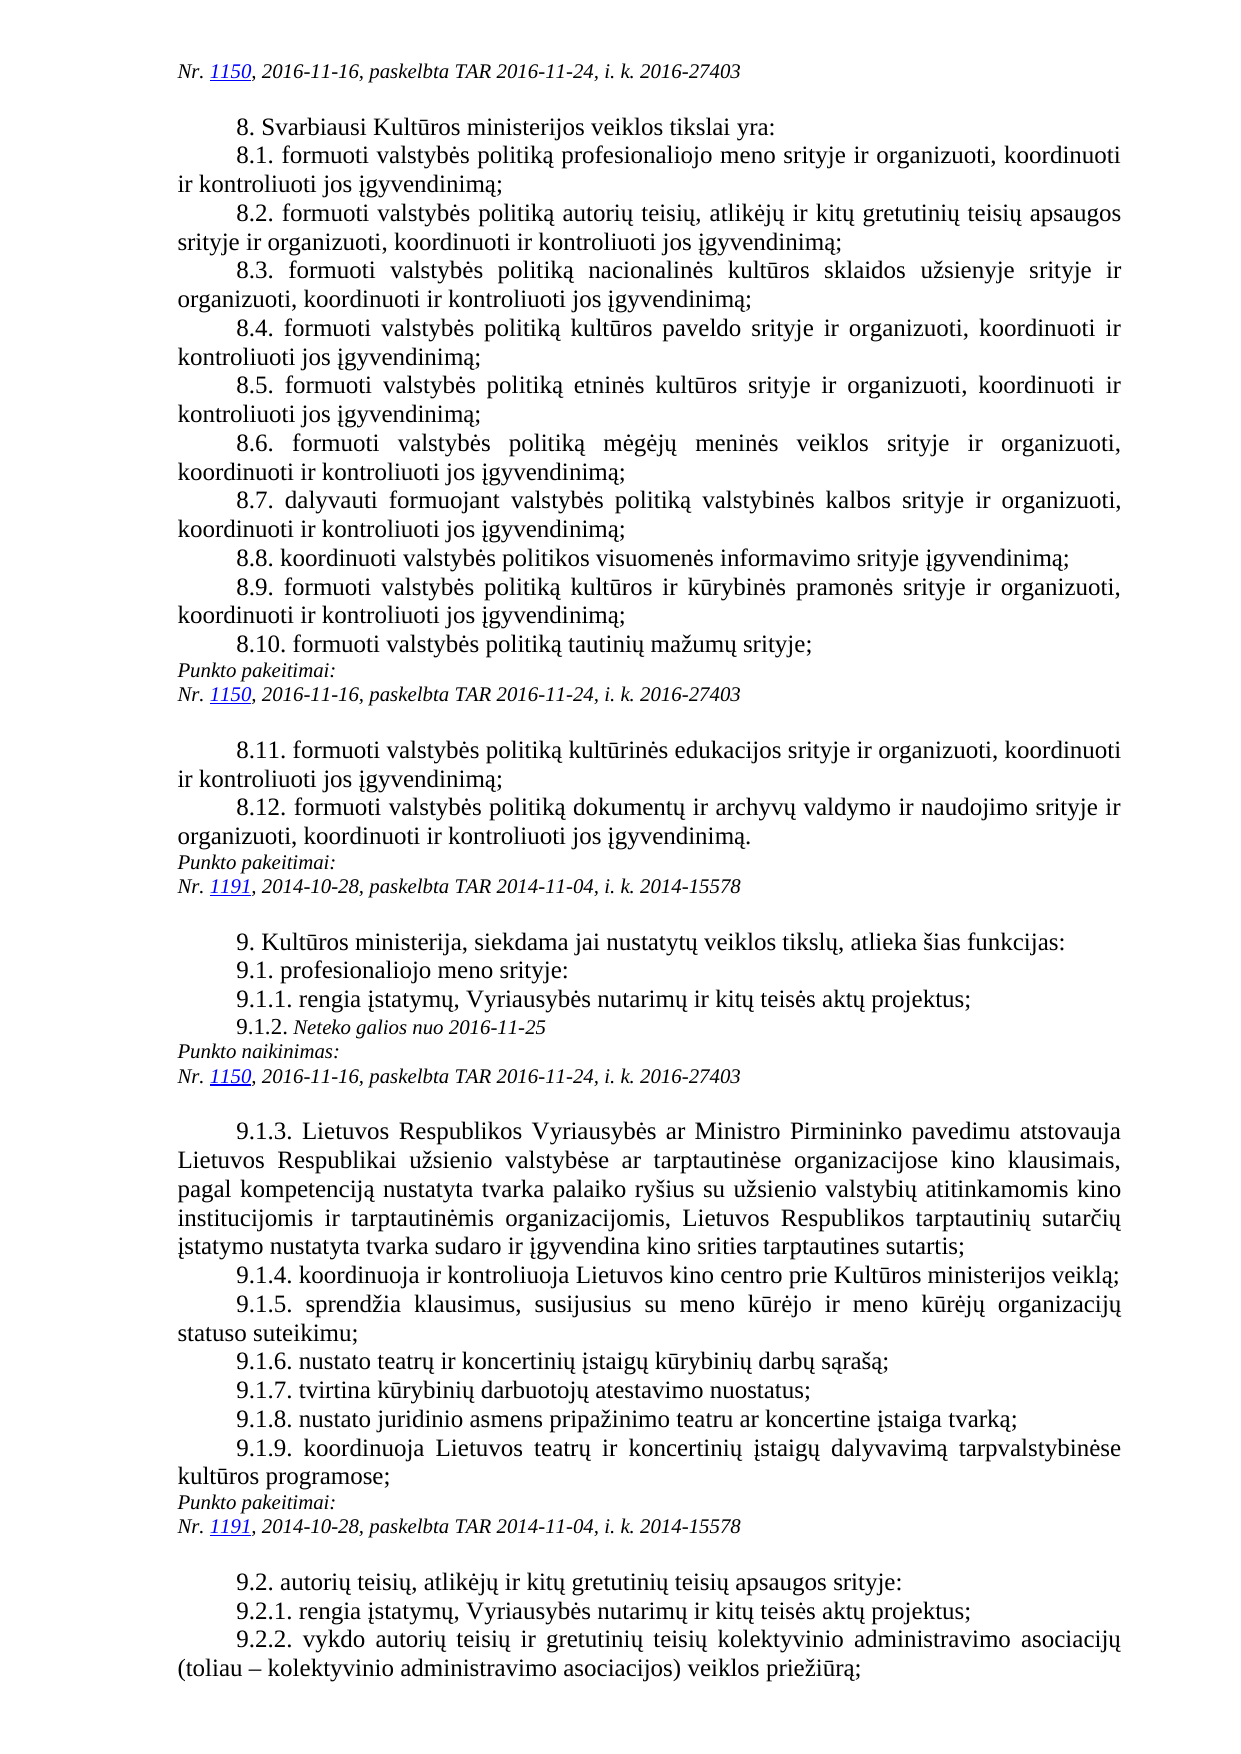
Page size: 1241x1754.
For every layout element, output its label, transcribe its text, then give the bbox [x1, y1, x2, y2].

text Punkto pakeitimai: [177, 1490, 1122, 1514]
text 9.2.1. rengia įstatymų, Vyriausybės nutarimų ir kitų teisės aktų projektus; [177, 1596, 1122, 1624]
text 8.2. formuoti valstybės politiką autorių teisių, atlikėjų ir kitų gretutinių teisių apsaugos srityje ir organizuoti, koordinuoti ir kontroliuoti jos įgyvendinimą; [177, 198, 1122, 256]
text 9.1.2. Neteko galios nuo 2016-11-25 [177, 1013, 1122, 1039]
text Punkto pakeitimai: [177, 850, 1122, 874]
text 8.1. formuoti valstybės politiką profesionaliojo meno srityje ir organizuoti, koordinuoti ir kontroliuoti jos įgyvendinimą; [177, 141, 1122, 198]
text 8.11. formuoti valstybės politiką kultūrinės edukacijos srityje ir organizuoti, koordinuoti ir kontroliuoti jos įgyvendinimą; [177, 735, 1122, 792]
text 8.12. formuoti valstybės politiką dokumentų ir archyvų valdymo ir naudojimo srityje ir organizuoti, koordinuoti ir kontroliuoti jos įgyvendinimą. [177, 792, 1122, 850]
text Nr. 1150, 2016-11-16, paskelbta TAR 2016-11-24, i. k. 2016-27403 [177, 1063, 1122, 1088]
text Punkto pakeitimai: [177, 658, 1122, 682]
text 8.9. formuoti valstybės politiką kultūros ir kūrybinės pramonės srityje ir organizuoti, koordinuoti ir kontroliuoti jos įgyvendinimą; [177, 572, 1122, 629]
text 8.5. formuoti valstybės politiką etninės kultūros srityje ir organizuoti, koordinuoti ir kontroliuoti jos įgyvendinimą; [177, 371, 1122, 428]
text 9.1.4. koordinuoja ir kontroliuoja Lietuvos kino centro prie Kultūros ministerijos veiklą; [177, 1260, 1122, 1289]
text 9.1.1. rengia įstatymų, Vyriausybės nutarimų ir kitų teisės aktų projektus; [177, 984, 1122, 1013]
text 9.1.8. nustato juridinio asmens pripažinimo teatru ar koncertine įstaiga tvarką; [177, 1404, 1122, 1433]
text 9.2. autorių teisių, atlikėjų ir kitų gretutinių teisių apsaugos srityje: [177, 1567, 1122, 1596]
text 8.4. formuoti valstybės politiką kultūros paveldo srityje ir organizuoti, koordinuoti ir kontroliuoti jos įgyvendinimą; [177, 313, 1122, 371]
text Nr. 1191, 2014-10-28, paskelbta TAR 2014-11-04, i. k. 2014-15578 [177, 1514, 1122, 1538]
text 8.7. dalyvauti formuojant valstybės politiką valstybinės kalbos srityje ir organizuoti, koordinuoti ir kontroliuoti jos įgyvendinimą; [177, 486, 1122, 543]
text 8.10. formuoti valstybės politiką tautinių mažumų srityje; [177, 629, 1122, 658]
text Nr. 1191, 2014-10-28, paskelbta TAR 2014-11-04, i. k. 2014-15578 [177, 874, 1122, 898]
text 9.1.3. Lietuvos Respublikos Vyriausybės ar Ministro Pirmininko pavedimu atstovauja Lietuvos Respublikai užsienio valstybėse ar tarptautinėse organizacijose kino klausimais, pagal kompetenciją nustatyta tvarka palaiko ryšius su užsienio valstybių atitinkamomis kino institucijomis ir tarptautinėmis organizacijomis, Lietuvos Respublikos tarptautinių sutarčių įstatymo nustatyta tvarka sudaro ir įgyvendina kino srities tarptautines sutartis; [177, 1116, 1122, 1260]
text 8.3. formuoti valstybės politiką nacionalinės kultūros sklaidos užsienyje srityje ir organizuoti, koordinuoti ir kontroliuoti jos įgyvendinimą; [177, 256, 1122, 313]
text 9.1.7. tvirtina kūrybinių darbuotojų atestavimo nuostatus; [177, 1375, 1122, 1404]
text 8. Svarbiausi Kultūros ministerijos veiklos tikslai yra: [177, 112, 1122, 141]
text 8.8. koordinuoti valstybės politikos visuomenės informavimo srityje įgyvendinimą; [177, 543, 1122, 572]
text 9. Kultūros ministerija, siekdama jai nustatytų veiklos tikslų, atlieka šias funkcijas: [177, 927, 1122, 956]
text 8.6. formuoti valstybės politiką mėgėjų meninės veiklos srityje ir organizuoti, koordinuoti ir kontroliuoti jos įgyvendinimą; [177, 428, 1122, 486]
text 9.1.6. nustato teatrų ir koncertinių įstaigų kūrybinių darbų sąrašą; [177, 1346, 1122, 1375]
text Punkto naikinimas: [177, 1039, 1122, 1063]
text 9.1.9. koordinuoja Lietuvos teatrų ir koncertinių įstaigų dalyvavimą tarpvalstybinėse kultūros programose; [177, 1433, 1122, 1490]
text 9.1.5. sprendžia klausimus, susijusius su meno kūrėjo ir meno kūrėjų organizacijų statuso suteikimu; [177, 1289, 1122, 1346]
text 9.2.2. vykdo autorių teisių ir gretutinių teisių kolektyvinio administravimo asociacijų (toliau – kolektyvinio administravimo asociacijos) veiklos priežiūrą; [177, 1624, 1122, 1682]
text Nr. 1150, 2016-11-16, paskelbta TAR 2016-11-24, i. k. 2016-27403 [177, 682, 1122, 706]
text Nr. 1150, 2016-11-16, paskelbta TAR 2016-11-24, i. k. 2016-27403 [177, 59, 1122, 83]
text 9.1. profesionaliojo meno srityje: [177, 956, 1122, 984]
